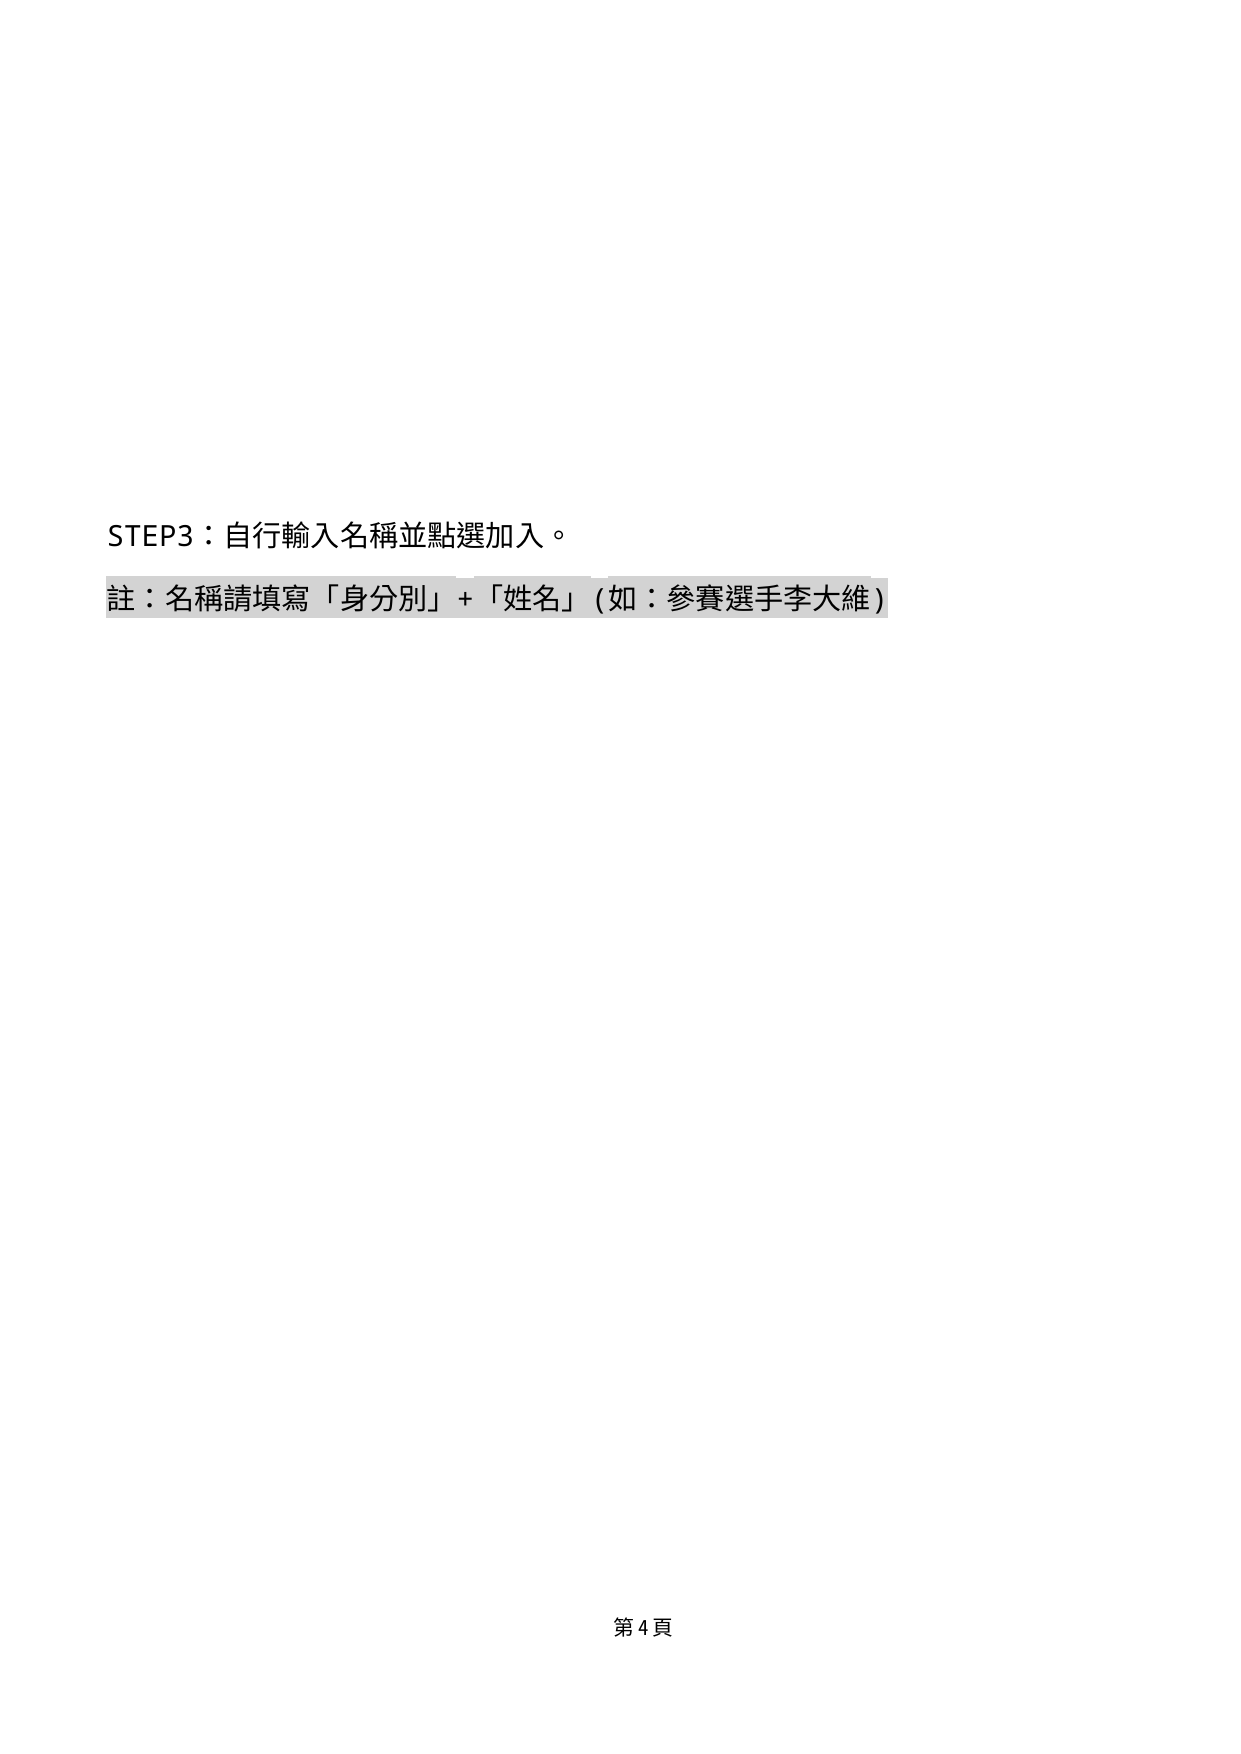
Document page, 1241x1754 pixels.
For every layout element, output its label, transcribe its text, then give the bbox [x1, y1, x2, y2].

text 註：名稱請填寫「身分別」+「姓名」(如：參賽選手李大維) [106, 555, 1134, 618]
text STEP3：自行輸入名稱並點選加入。 [106, 513, 1134, 555]
